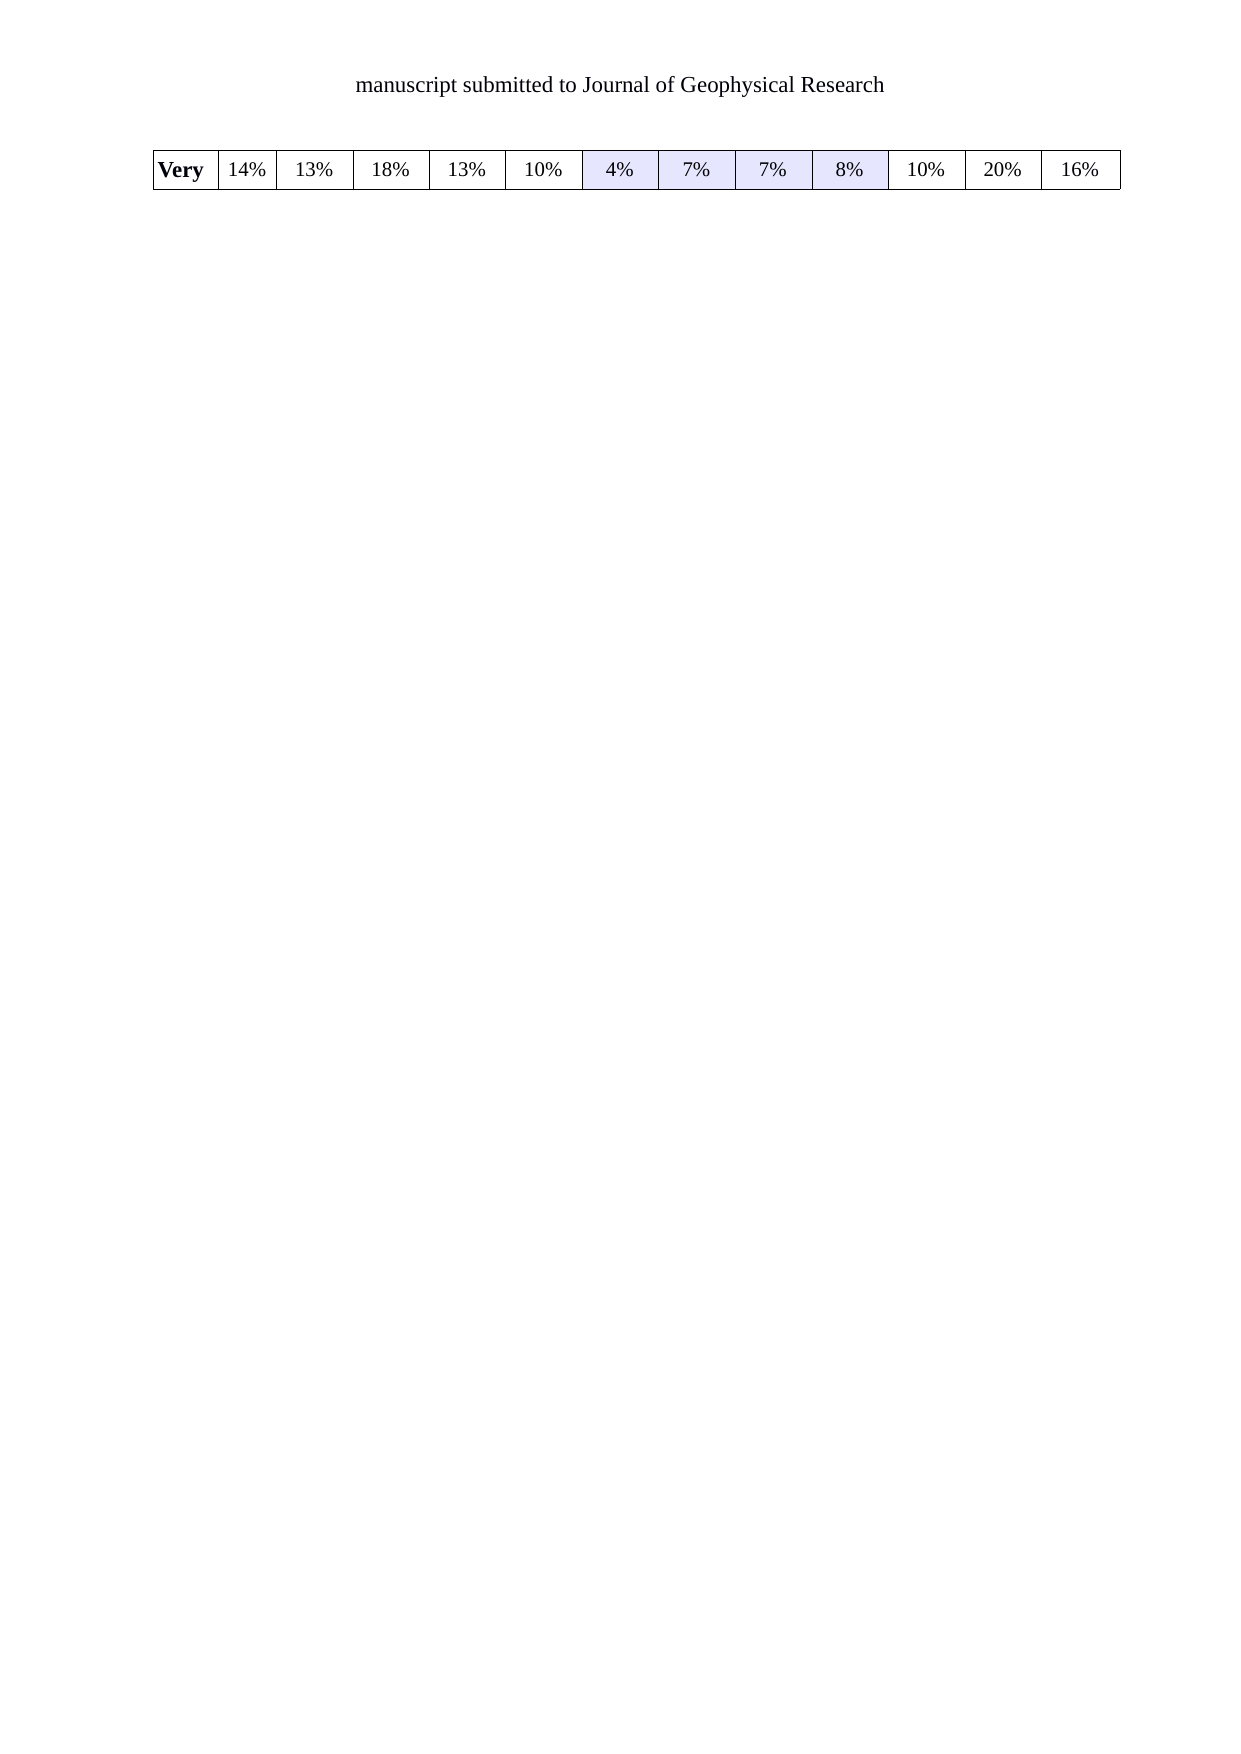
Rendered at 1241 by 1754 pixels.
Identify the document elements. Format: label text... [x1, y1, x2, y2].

table_cell 16% [1042, 151, 1120, 189]
table_cell 14% [219, 151, 276, 189]
table_cell 10% [506, 151, 582, 189]
table_cell 20% [966, 151, 1041, 189]
table_cell 4% [583, 151, 658, 189]
table_cell 7% [736, 151, 812, 189]
table_cell 13% [277, 151, 353, 189]
table_cell Very [154, 151, 218, 189]
table_cell 7% [659, 151, 735, 189]
table_cell 18% [354, 151, 429, 189]
table_cell 13% [430, 151, 505, 189]
table_cell 10% [889, 151, 965, 189]
table_cell 8% [813, 151, 888, 189]
